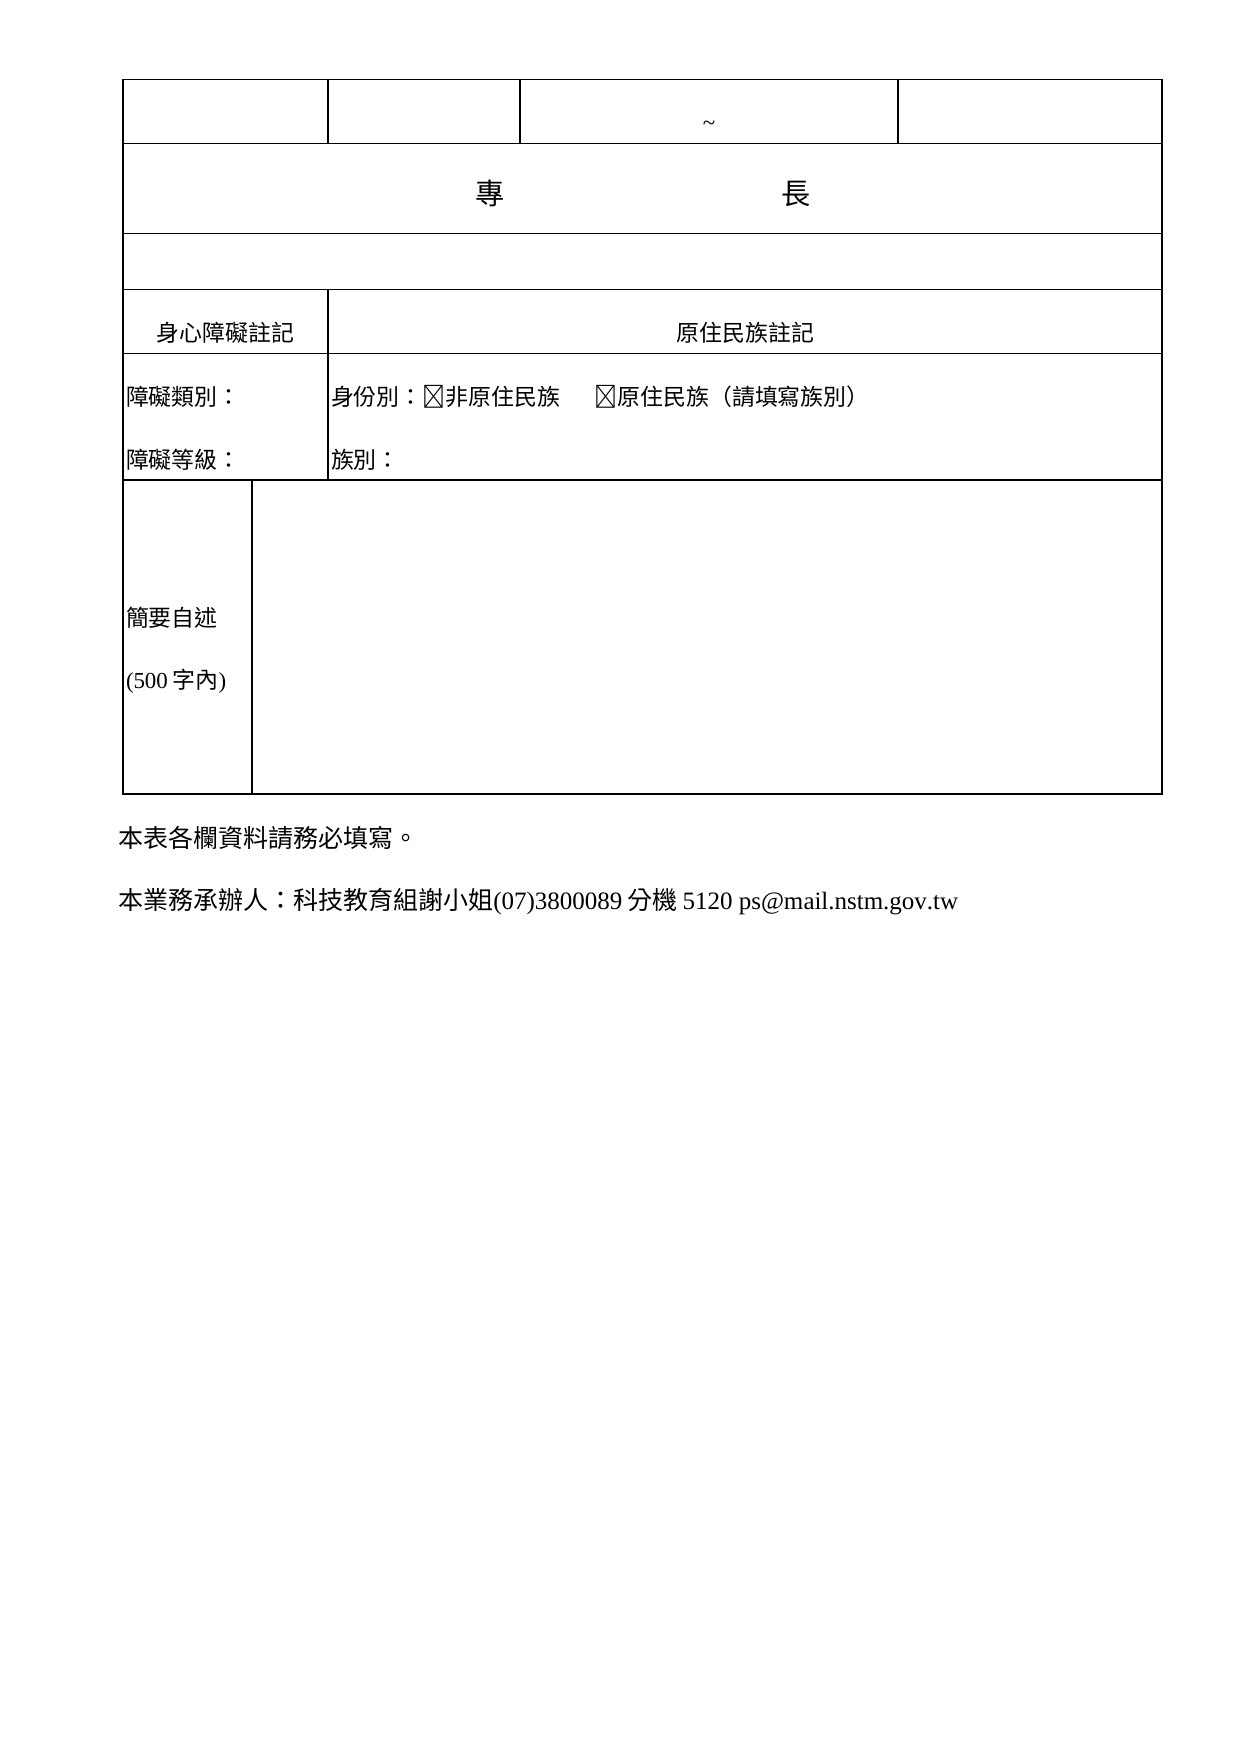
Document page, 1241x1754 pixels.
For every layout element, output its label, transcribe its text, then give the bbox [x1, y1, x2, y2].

table_cell 身份別：非原住民族 原住民族（請填寫族別） 族別： [329, 354, 1161, 479]
text 本表各欄資料請務必填寫。 [118, 795, 1122, 857]
table_cell [899, 80, 1161, 143]
table_cell [329, 80, 519, 143]
table_cell 身心障礙註記 [124, 290, 327, 352]
table_cell 原住民族註記 [329, 290, 1161, 352]
table_cell ~ [521, 80, 897, 143]
table_cell 專 長 [124, 144, 1161, 233]
table_cell [253, 481, 1161, 793]
table_cell 障礙類別： 障礙等級： [124, 354, 327, 479]
table_cell [124, 234, 1161, 288]
text 本業務承辦人：科技教育組謝小姐(07)3800089分機5120 ps@mail.nstm.gov.tw [118, 857, 1122, 920]
table_cell 簡要自述 (500字內) [124, 481, 251, 793]
table_cell [124, 80, 327, 143]
